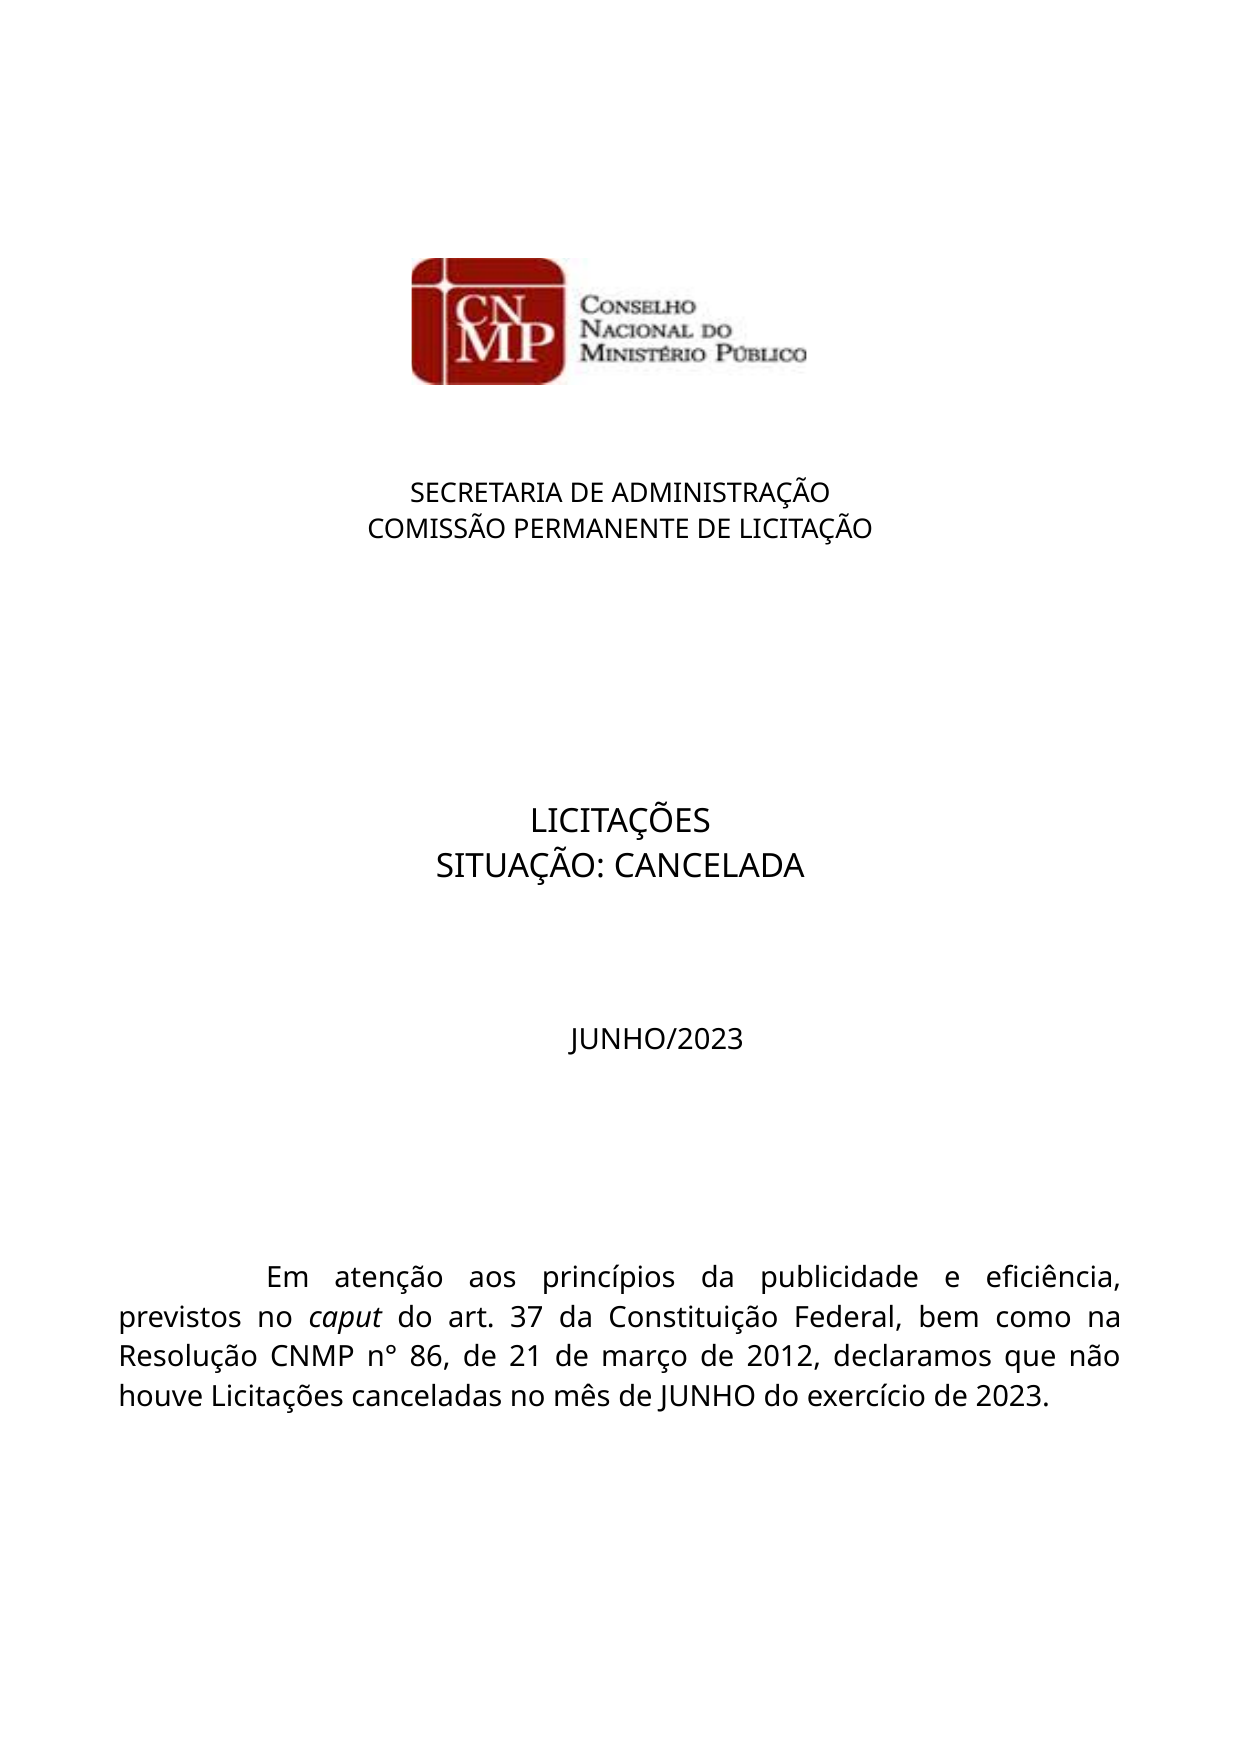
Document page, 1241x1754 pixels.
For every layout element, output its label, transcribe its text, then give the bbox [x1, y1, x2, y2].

text SECRETARIA DE ADMINISTRAÇÃO [118, 473, 1122, 510]
text COMISSÃO PERMANENTE DE LICITAÇÃO [118, 510, 1122, 547]
text JUNHO/2023 [118, 1018, 1122, 1058]
text LICITAÇÕES [118, 797, 1122, 842]
text Em atenção aos princípios da publicidade e eficiência, previstos no caput do art. 37 da Constituição Federal, bem como na Resolução CNMP n° 86, de 21 de março de 2012, declaramos que não houve Licitações canceladas no mês de JUNHO do exercício de 2023. [118, 1256, 1122, 1415]
text SITUAÇÃO: CANCELADA [118, 842, 1122, 887]
